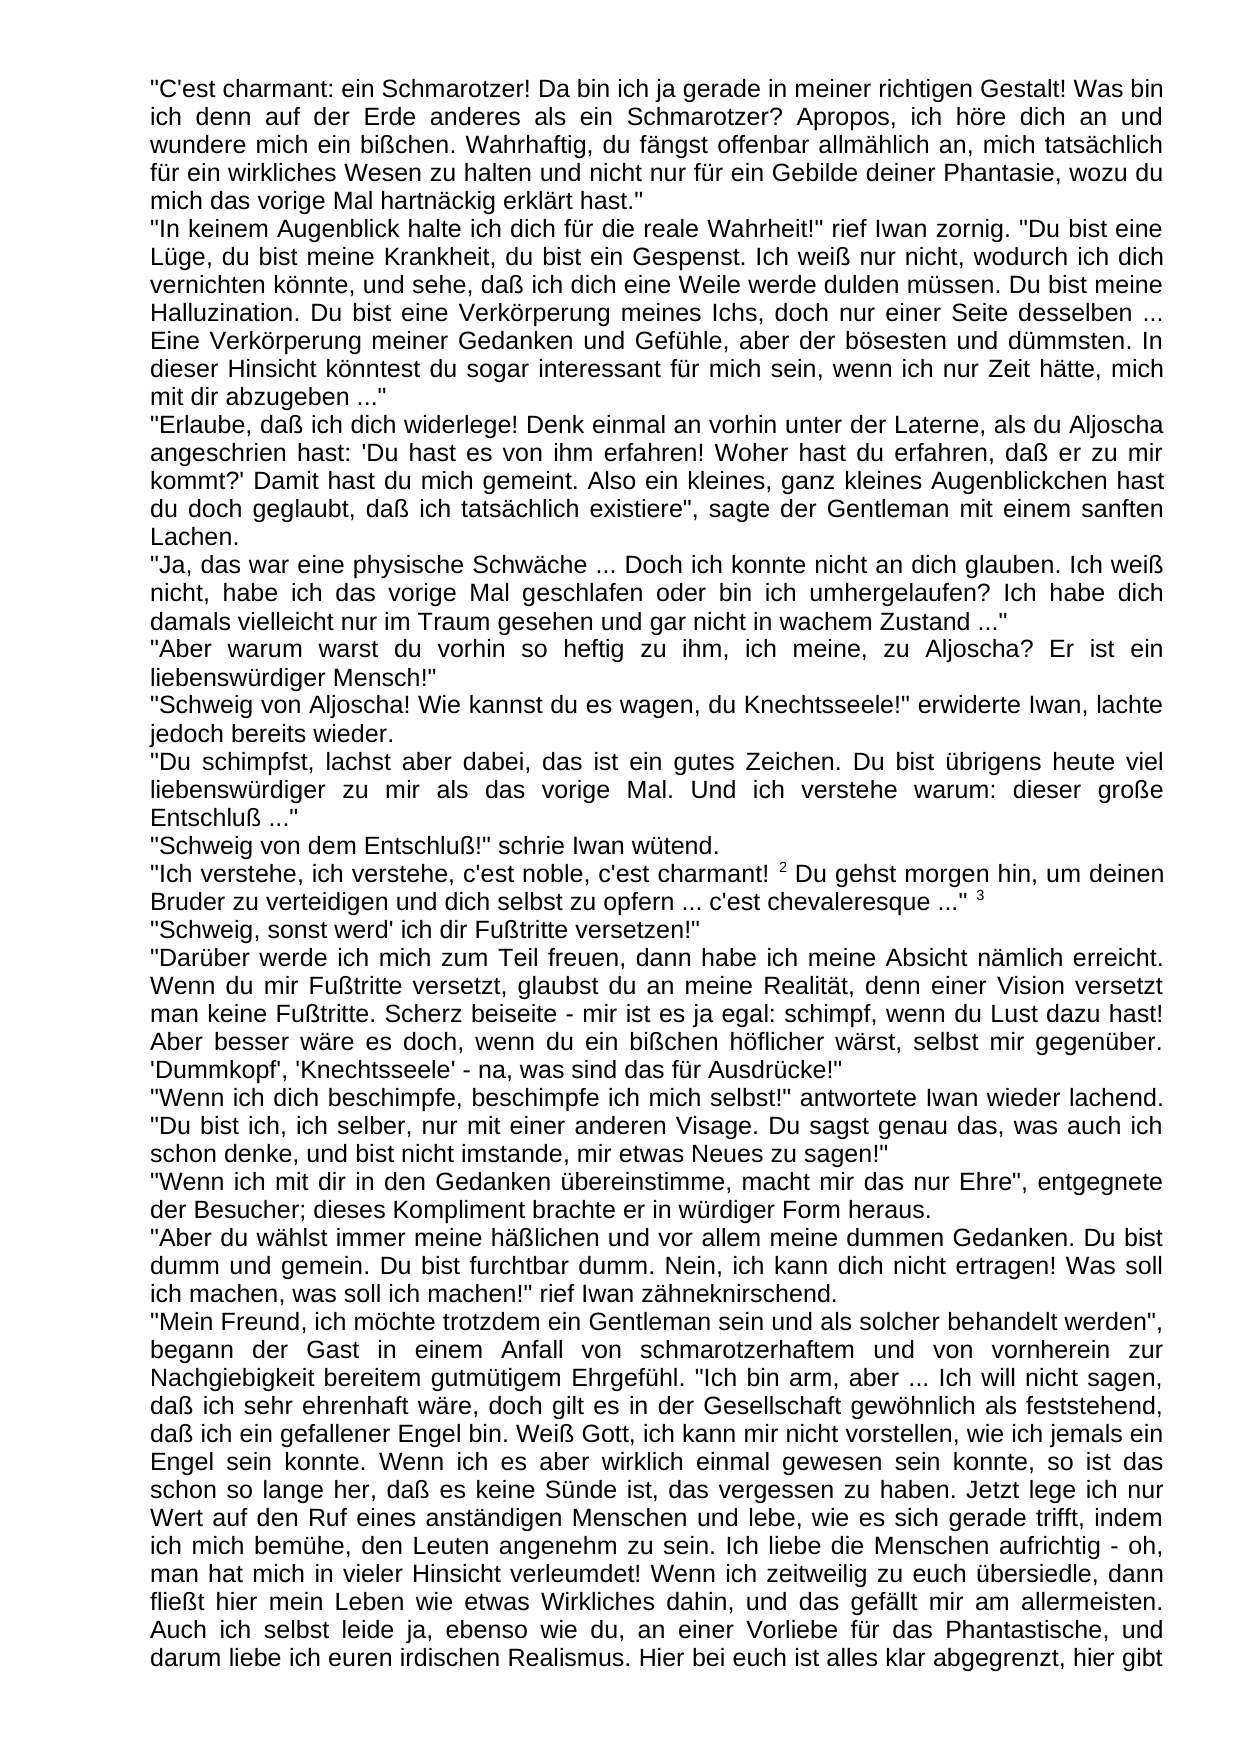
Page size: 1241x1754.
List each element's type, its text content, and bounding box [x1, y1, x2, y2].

text "In keinem Augenblick halte ich dich für die reale Wahrheit!" rief Iwan zornig. "Du bist eine Lüge, du bist meine Krankheit, du bist ein Gespenst. Ich weiß nur nicht, wodurch ich dich vernichten könnte, und sehe, daß ich dich eine Weile werde dulden müssen. Du bist meine Halluzination. Du bist eine Verkörperung meines Ichs, doch nur einer Seite desselben ... Eine Verkörperung meiner Gedanken und Gefühle, aber der bösesten und dümmsten. In dieser Hinsicht könntest du sogar interessant für mich sein, wenn ich nur Zeit hätte, mich mit dir abzugeben ..." [150, 215, 1166, 411]
text "Wenn ich mit dir in den Gedanken übereinstimme, macht mir das nur Ehre", entgegnete der Besucher; dieses Kompliment brachte er in würdiger Form heraus. [150, 1168, 1166, 1224]
text "Mein Freund, ich möchte trotzdem ein Gentleman sein und als solcher behandelt werden", begann der Gast in einem Anfall von schmarotzerhaftem und von vornherein zur Nachgiebigkeit bereitem gutmütigem Ehrgefühl. "Ich bin arm, aber ... Ich will nicht sagen, daß ich sehr ehrenhaft wäre, doch gilt es in der Gesellschaft gewöhnlich als feststehend, daß ich ein gefallener Engel bin. Weiß Gott, ich kann mir nicht vorstellen, wie ich jemals ein Engel sein konnte. Wenn ich es aber wirklich einmal gewesen sein konnte, so ist das schon so lange her, daß es keine Sünde ist, das vergessen zu haben. Jetzt lege ich nur Wert auf den Ruf eines anständigen Menschen und lebe, wie es sich gerade trifft, indem ich mich bemühe, den Leuten angenehm zu sein. Ich liebe die Menschen aufrichtig - oh, man hat mich in vieler Hinsicht verleumdet! Wenn ich zeitweilig zu euch übersiedle, dann fließt hier mein Leben wie etwas Wirkliches dahin, und das gefällt mir am allermeisten. Auch ich selbst leide ja, ebenso wie du, an einer Vorliebe für das Phantastische, und darum liebe ich euren irdischen Realismus. Hier bei euch ist alles klar abgegrenzt, hier gibt [150, 1308, 1166, 1672]
text "Wenn ich dich beschimpfe, beschimpfe ich mich selbst!" antwortete Iwan wieder lachend. "Du bist ich, ich selber, nur mit einer anderen Visage. Du sagst genau das, was auch ich schon denke, und bist nicht imstande, mir etwas Neues zu sagen!" [150, 1084, 1166, 1168]
text "Schweig von dem Entschluß!" schrie Iwan wütend. [150, 832, 1166, 859]
text "Aber warum warst du vorhin so heftig zu ihm, ich meine, zu Aljoscha? Er ist ein liebenswürdiger Mensch!" [150, 635, 1166, 691]
text "Ja, das war eine physische Schwäche ... Doch ich konnte nicht an dich glauben. Ich weiß nicht, habe ich das vorige Mal geschlafen oder bin ich umhergelaufen? Ich habe dich damals vielleicht nur im Traum gesehen und gar nicht in wachem Zustand ..." [150, 551, 1166, 635]
text "Schweig von Aljoscha! Wie kannst du es wagen, du Knechtsseele!" erwiderte Iwan, lachte jedoch bereits wieder. [150, 691, 1166, 747]
text "Darüber werde ich mich zum Teil freuen, dann habe ich meine Absicht nämlich erreicht. Wenn du mir Fußtritte versetzt, glaubst du an meine Realität, denn einer Vision versetzt man keine Fußtritte. Scherz beiseite - mir ist es ja egal: schimpf, wenn du Lust dazu hast! Aber besser wäre es doch, wenn du ein bißchen höflicher wärst, selbst mir gegenüber. 'Dummkopf', 'Knechtsseele' - na, was sind das für Ausdrücke!" [150, 944, 1166, 1084]
text "Ich verstehe, ich verstehe, c'est noble, c'est charmant! Du gehst morgen hin, um deinen Bruder zu verteidigen und dich selbst zu opfern ... c'est chevaleresque ..." [150, 859, 1166, 916]
text "Erlaube, daß ich dich widerlege! Denk einmal an vorhin unter der Laterne, als du Aljoscha angeschrien hast: 'Du hast es von ihm erfahren! Woher hast du erfahren, daß er zu mir kommt?' Damit hast du mich gemeint. Also ein kleines, ganz kleines Augenblickchen hast du doch geglaubt, daß ich tatsächlich existiere", sagte der Gentleman mit einem sanften Lachen. [150, 411, 1166, 551]
text "Schweig, sonst werd' ich dir Fußtritte versetzen!" [150, 916, 1166, 944]
text "C'est charmant: ein Schmarotzer! Da bin ich ja gerade in meiner richtigen Gestalt! Was bin ich denn auf der Erde anderes als ein Schmarotzer? Apropos, ich höre dich an und wundere mich ein bißchen. Wahrhaftig, du fängst offenbar allmählich an, mich tatsächlich für ein wirkliches Wesen zu halten und nicht nur für ein Gebilde deiner Phantasie, wozu du mich das vorige Mal hartnäckig erklärt hast." [150, 75, 1166, 215]
text "Aber du wählst immer meine häßlichen und vor allem meine dummen Gedanken. Du bist dumm und gemein. Du bist furchtbar dumm. Nein, ich kann dich nicht ertragen! Was soll ich machen, was soll ich machen!" rief Iwan zähneknirschend. [150, 1224, 1166, 1308]
text "Du schimpfst, lachst aber dabei, das ist ein gutes Zeichen. Du bist übrigens heute viel liebenswürdiger zu mir als das vorige Mal. Und ich verstehe warum: dieser große Entschluß ..." [150, 747, 1166, 832]
